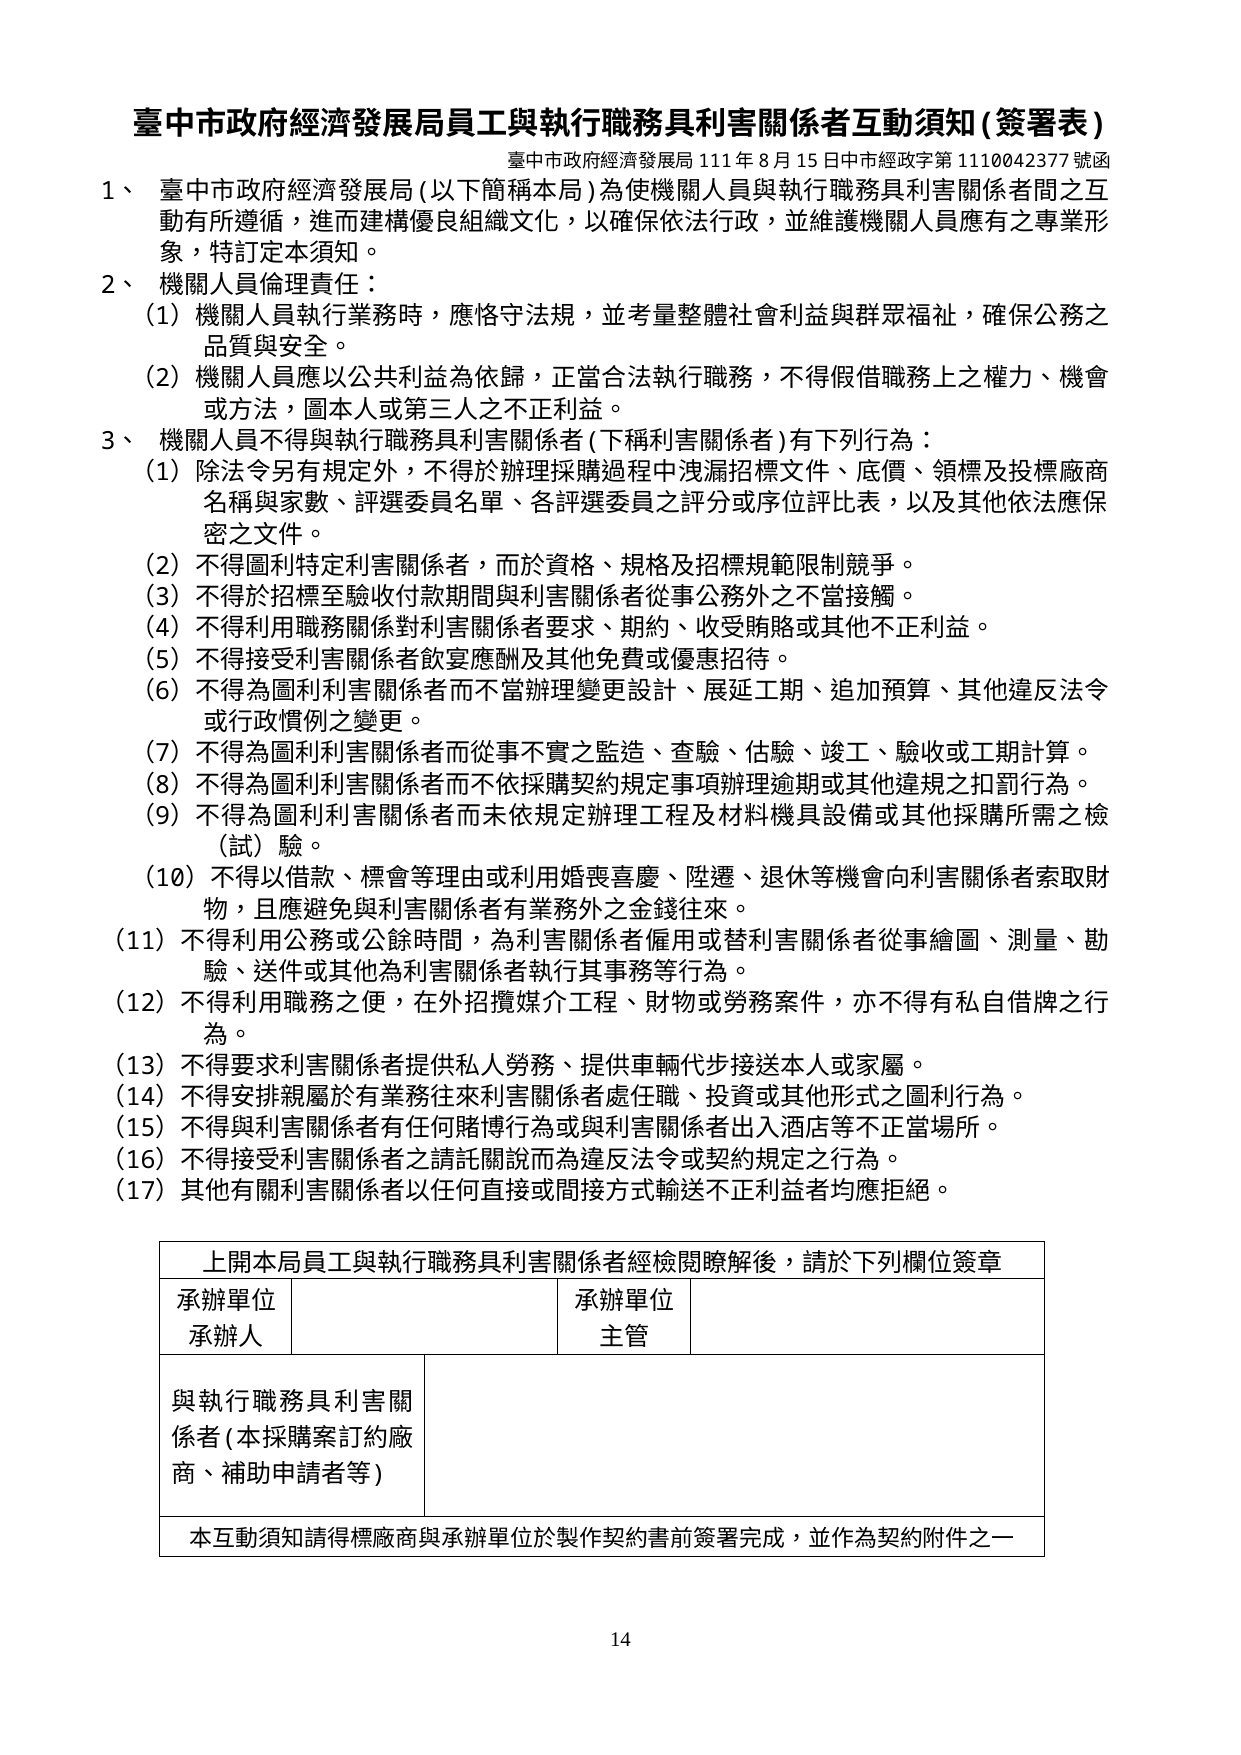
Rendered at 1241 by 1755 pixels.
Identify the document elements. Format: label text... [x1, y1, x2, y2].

list 不得接受利害關係者之請託關說而為違反法令或契約規定之行為。 [100, 1143, 1110, 1174]
list 臺中市政府經濟發展局(以下簡稱本局)為使機關人員與執行職務具利害關係者間之互動有所遵循，進而建構優良組織文化，以確保依法行政，並維護機關人員應有之專業形象，特訂定本須知。 [100, 174, 1110, 268]
list 不得為圖利利害關係者而不當辦理變更設計、展延工期、追加預算、其他違反法令或行政慣例之變更。 [130, 674, 1110, 737]
table_cell [425, 1355, 1044, 1516]
list 機關人員不得與執行職務具利害關係者(下稱利害關係者)有下列行為： [100, 424, 1110, 456]
list 不得圖利特定利害關係者，而於資格、規格及招標規範限制競爭。 [130, 549, 1110, 581]
list 不得利用職務關係對利害關係者要求、期約、收受賄賂或其他不正利益。 [130, 612, 1110, 643]
text 臺中市政府經濟發展局員工與執行職務具利害關係者互動須知(簽署表) [130, 108, 1110, 141]
table_cell 承辦單位主管 [558, 1279, 690, 1354]
list 機關人員執行業務時，應恪守法規，並考量整體社會利益與群眾福祉，確保公務之品質與安全。 [130, 299, 1110, 362]
list 不得利用職務之便，在外招攬媒介工程、財物或勞務案件，亦不得有私自借牌之行為。 [100, 987, 1110, 1049]
table_header 上開本局員工與執行職務具利害關係者經檢閱瞭解後，請於下列欄位簽章 [160, 1242, 1044, 1278]
list 不得要求利害關係者提供私人勞務、提供車輛代步接送本人或家屬。 [100, 1049, 1110, 1081]
table_cell 承辦單位承辦人 [160, 1279, 291, 1354]
list 機關人員倫理責任： [100, 268, 1110, 299]
list 不得為圖利利害關係者而未依規定辦理工程及材料機具設備或其他採購所需之檢（試）驗。 [130, 799, 1110, 862]
list 機關人員應以公共利益為依歸，正當合法執行職務，不得假借職務上之權力、機會或方法，圖本人或第三人之不正利益。 [130, 362, 1110, 424]
table_cell [292, 1279, 557, 1354]
table_cell [691, 1279, 1044, 1354]
text 臺中市政府經濟發展局111年8月15日中市經政字第1110042377號函 [130, 141, 1110, 174]
list 不得為圖利利害關係者而從事不實之監造、查驗、估驗、竣工、驗收或工期計算。 [130, 737, 1110, 768]
list 不得安排親屬於有業務往來利害關係者處任職、投資或其他形式之圖利行為。 [100, 1081, 1110, 1112]
table_cell 本互動須知請得標廠商與承辦單位於製作契約書前簽署完成，並作為契約附件之一 [160, 1517, 1044, 1556]
list 除法令另有規定外，不得於辦理採購過程中洩漏招標文件、底價、領標及投標廠商名稱與家數、評選委員名單、各評選委員之評分或序位評比表，以及其他依法應保密之文件。 [130, 456, 1110, 549]
list 不得於招標至驗收付款期間與利害關係者從事公務外之不當接觸。 [130, 581, 1110, 612]
list 不得以借款、標會等理由或利用婚喪喜慶、陞遷、退休等機會向利害關係者索取財物，且應避免與利害關係者有業務外之金錢往來。 [130, 862, 1110, 924]
list 不得利用公務或公餘時間，為利害關係者僱用或替利害關係者從事繪圖、測量、勘驗、送件或其他為利害關係者執行其事務等行為。 [100, 924, 1110, 987]
list 不得為圖利利害關係者而不依採購契約規定事項辦理逾期或其他違規之扣罰行為。 [130, 768, 1110, 799]
list 其他有關利害關係者以任何直接或間接方式輸送不正利益者均應拒絕。 [100, 1174, 1110, 1206]
list 不得與利害關係者有任何賭博行為或與利害關係者出入酒店等不正當場所。 [100, 1112, 1110, 1143]
list 不得接受利害關係者飲宴應酬及其他免費或優惠招待。 [130, 643, 1110, 674]
table_cell 與執行職務具利害關係者(本採購案訂約廠商、補助申請者等) [160, 1355, 424, 1516]
